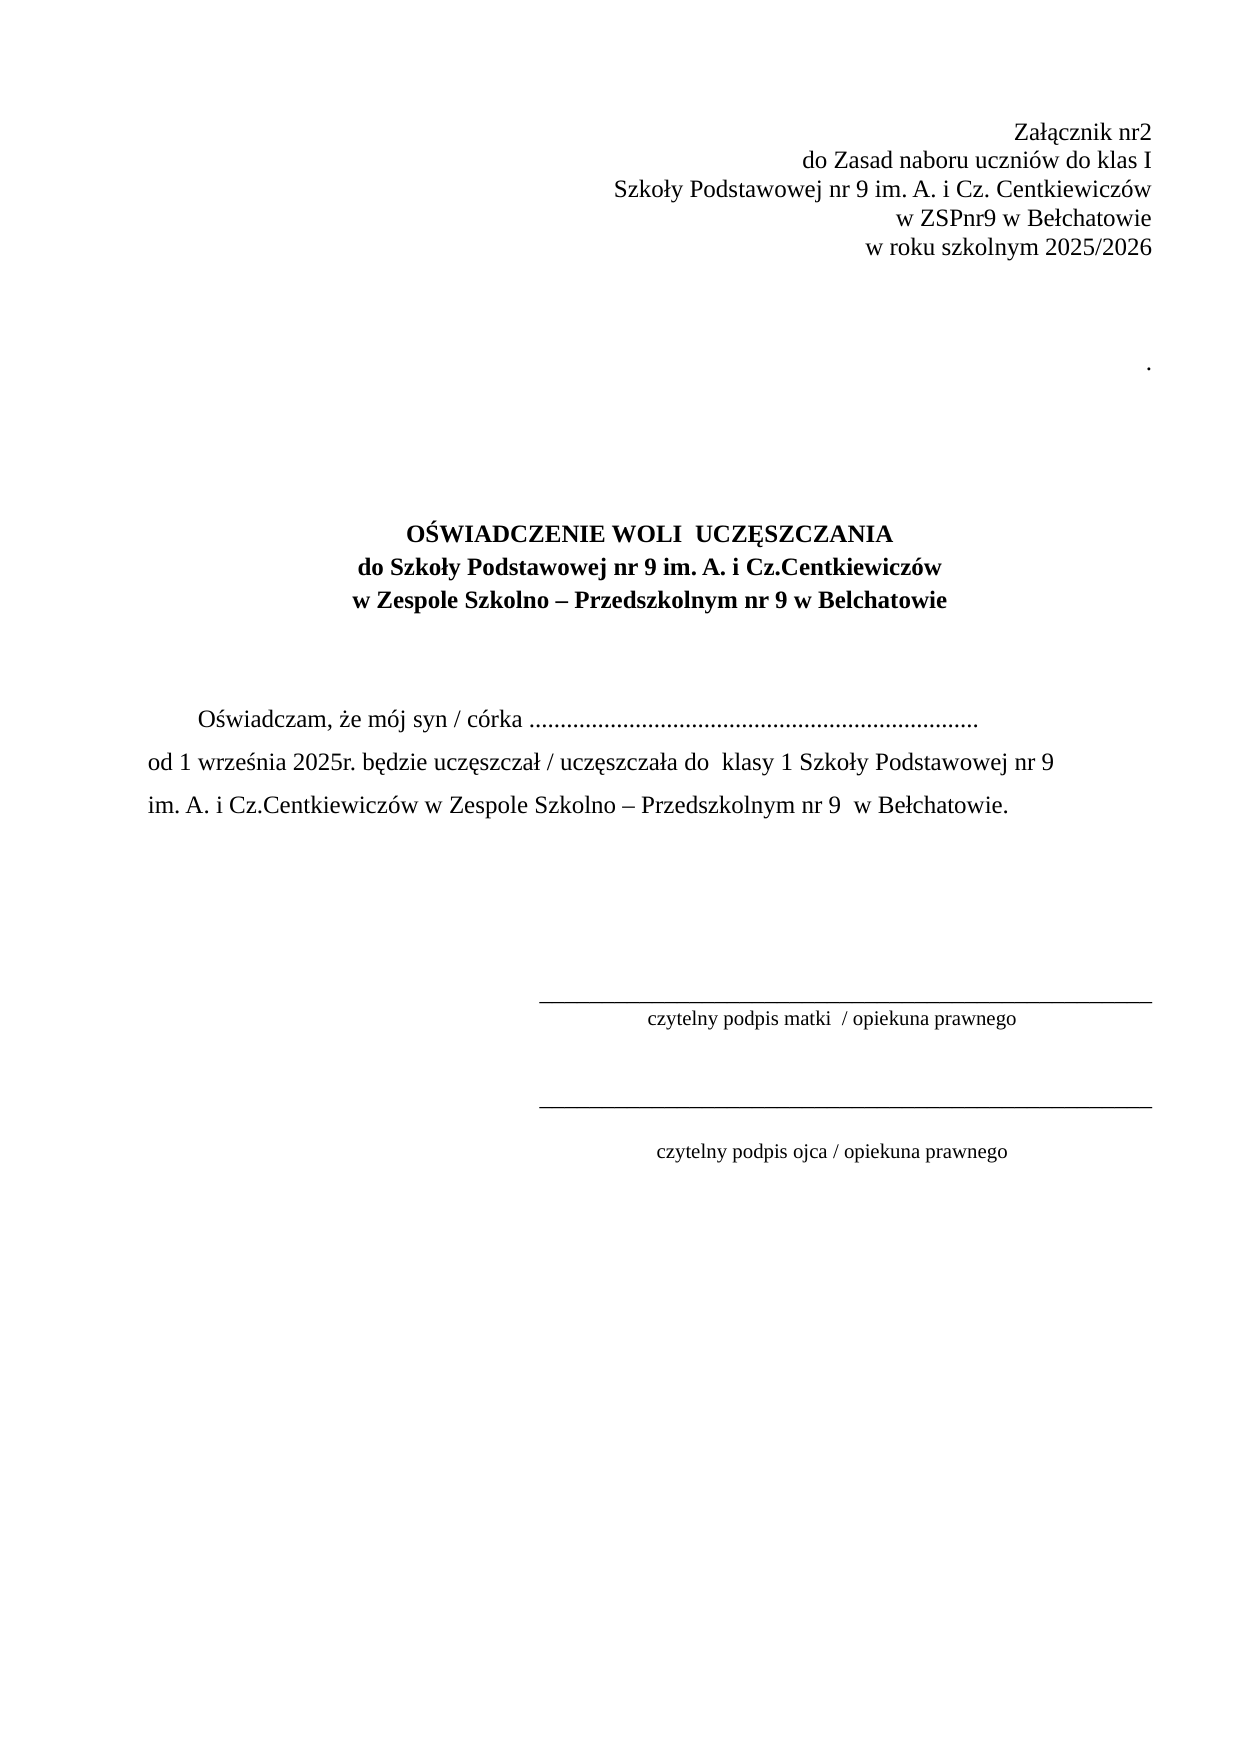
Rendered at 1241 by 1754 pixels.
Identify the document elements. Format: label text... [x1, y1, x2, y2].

text do Zasad naboru uczniów do klas I [148, 145, 1152, 174]
text czytelny podpis ojca / opiekuna prawnego [148, 1139, 1152, 1163]
text czytelny podpis matki / opiekuna prawnego [148, 1006, 1152, 1030]
text do Szkoły Podstawowej nr 9 im. A. i Cz.Centkiewiczów w Zespole Szkolno – Przedszkolnym nr 9 w Belchatowie [148, 552, 1152, 614]
text Oświadczam, że mój syn / córka ........................................................................ od 1 września 2025r. będzie uczęszczał / uczęszczała do klasy 1 Szkoły Podstawowej nr 9 im. A. i Cz.Centkiewiczów w Zespole Szkolno – Przedszkolnym nr 9 w Bełchatowie. [148, 704, 1152, 819]
text OŚWIADCZENIE WOLI UCZĘSZCZANIA [148, 519, 1152, 548]
text _________________________________________________ [148, 977, 1152, 1006]
text Szkoły Podstawowej nr 9 im. A. i Cz. Centkiewiczów [148, 174, 1152, 203]
text _________________________________________________ [148, 1082, 1152, 1111]
text w roku szkolnym 2025/2026 [148, 232, 1152, 260]
text Załącznik nr2 [148, 117, 1152, 145]
text w ZSPnr9 w Bełchatowie [148, 203, 1152, 232]
text . [148, 347, 1152, 375]
